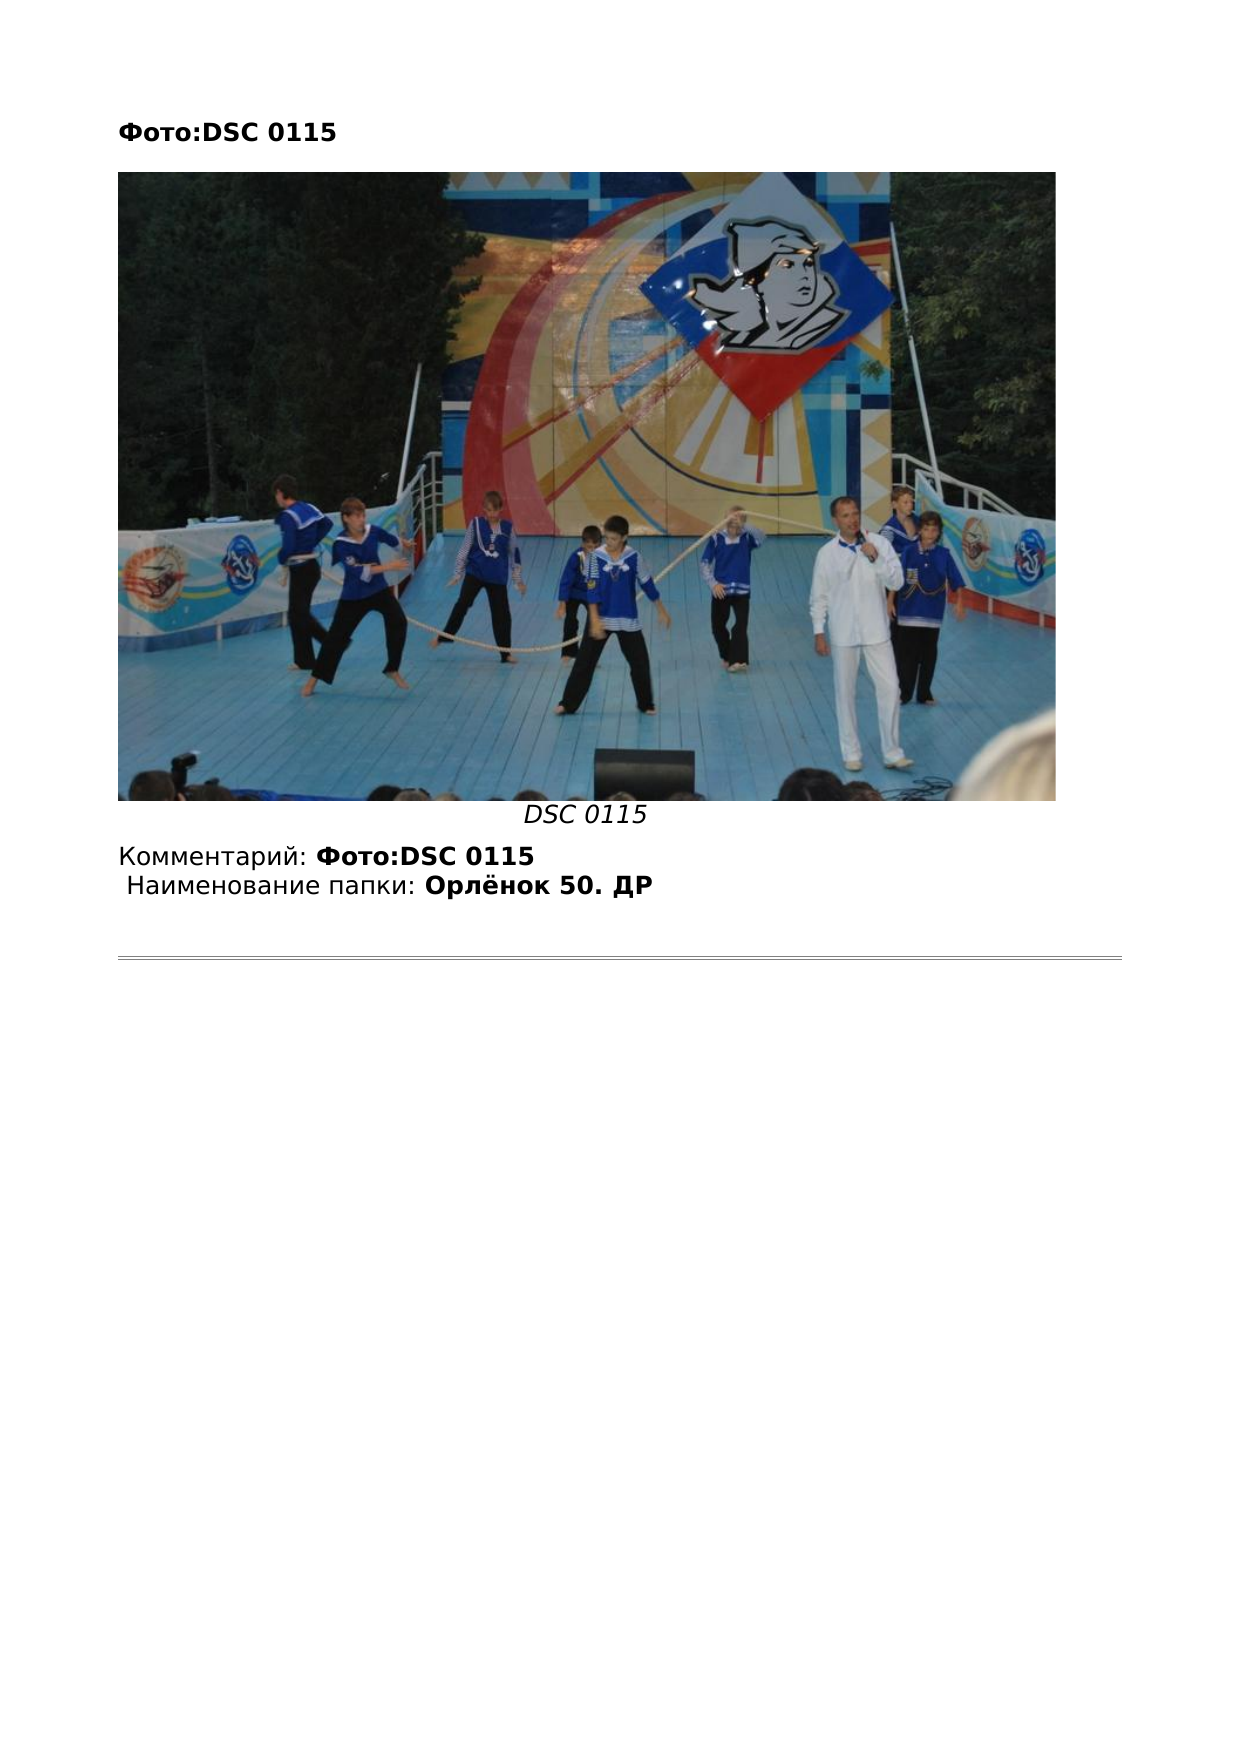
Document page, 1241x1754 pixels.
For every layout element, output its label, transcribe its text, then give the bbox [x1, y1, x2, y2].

picture [118, 172, 1056, 801]
text DSC 0115 [118, 801, 1056, 829]
text Комментарий: Фото:DSC 0115 Наименование папки: Орлёнок 50. ДР [118, 842, 1122, 929]
subtitle Фото:DSC 0115 [118, 118, 1122, 147]
